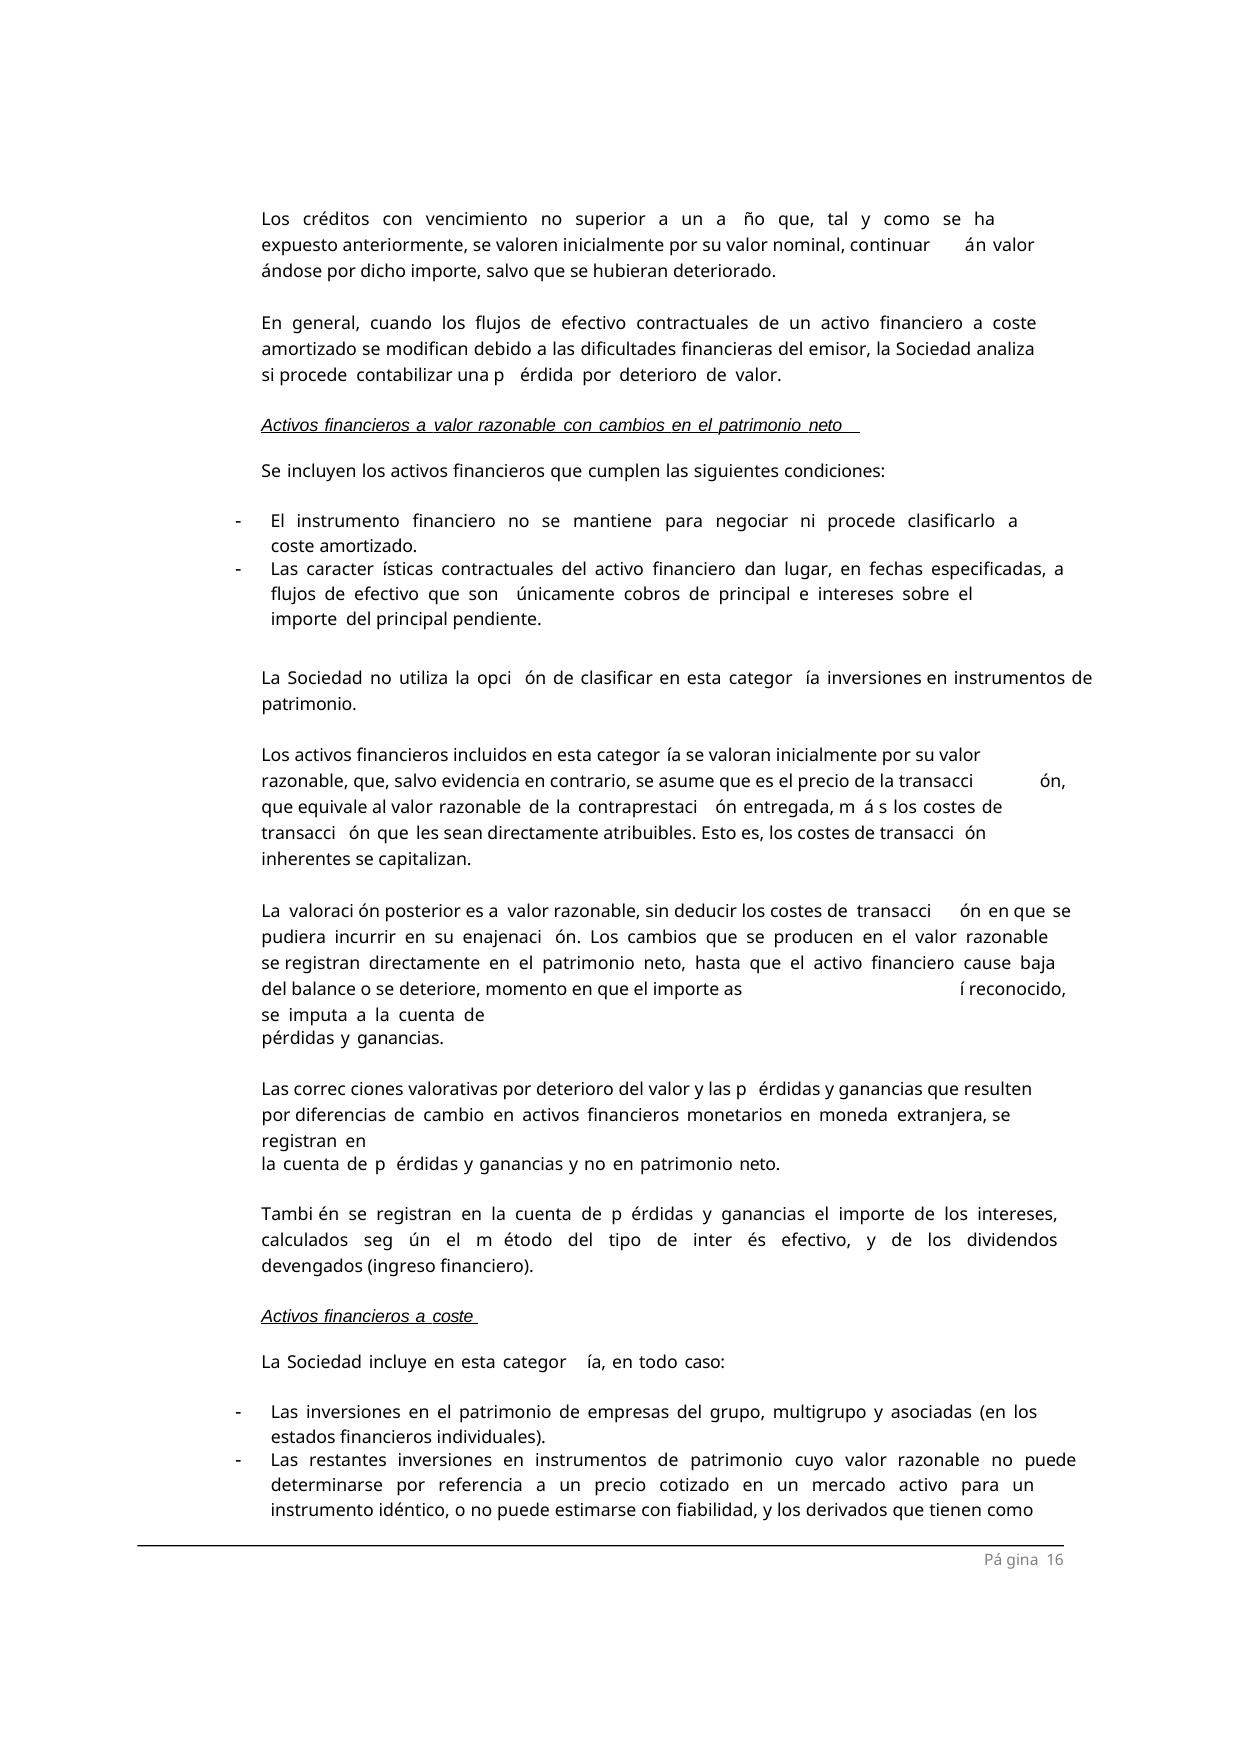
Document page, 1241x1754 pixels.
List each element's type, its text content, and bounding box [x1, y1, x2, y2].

text Se incluyen los activos financieros que cumplen las siguientes condiciones: [261, 458, 1178, 482]
list Las restantes inversiones en instrumentos de patrimonio cuyo valor razonable no puede [235, 1450, 1178, 1471]
text Los créditos con vencimiento no superior a un a ño que, tal y como se ha expuesto anteriormente, se valoren inicialmente por su valor nominal, continuar án valor ándose por dicho importe, salvo que se hubieran deteriorado. [261, 207, 1068, 283]
text pérdidas y ganancias. [261, 1029, 1178, 1048]
text flujos de efectivo que son únicamente cobros de principal e intereses sobre el importe del principal pendiente. [271, 581, 1044, 631]
text La Sociedad no utiliza la opci ón de clasificar en esta categor ía inversiones en instrumentos de patrimonio. [261, 665, 1124, 715]
text En general, cuando los flujos de efectivo contractuales de un activo financiero a coste amortizado se modifican debido a las dificultades financieras del emisor, la Sociedad analiza si procede contabilizar una p érdida por deterioro de valor. [261, 311, 1036, 387]
text determinarse por referencia a un precio cotizado en un mercado activo para un instrumento idéntico, o no puede estimarse con fiabilidad, y los derivados que tienen como [270, 1472, 1035, 1522]
text Activos financieros a valor razonable con cambios en el patrimonio neto [261, 414, 1178, 435]
text Las correc ciones valorativas por deterioro del valor y las p érdidas y ganancias que resulten por diferencias de cambio en activos financieros monetarios en moneda extranjera, se registran en [261, 1076, 1062, 1153]
text La valoraci ón posterior es a valor razonable, sin deducir los costes de transacci ón en que se pudiera incurrir en su enajenaci ón. Los cambios que se producen en el valor razonable se registran directamente en el patrimonio neto, hasta que el activo financiero cause baja del balance o se deteriore, momento en que el importe as í reconocido, se imputa a la cuenta de [261, 899, 1072, 1027]
list Las inversiones en el patrimonio de empresas del grupo, multigrupo y asociadas (en los estados financieros individuales). [235, 1399, 1038, 1449]
text Tambi én se registran en la cuenta de p érdidas y ganancias el importe de los intereses, calculados seg ún el m étodo del tipo de inter és efectivo, y de los dividendos devengados (ingreso financiero). [261, 1202, 1058, 1278]
text la cuenta de p érdidas y ganancias y no en patrimonio neto. [261, 1154, 1178, 1174]
list Las caracter ísticas contractuales del activo financiero dan lugar, en fechas especificadas, a [235, 559, 1178, 579]
text La Sociedad incluye en esta categor ía, en todo caso: [261, 1349, 1178, 1373]
list El instrumento financiero no se mantiene para negociar ni procede clasificarlo a coste amortizado. [235, 508, 1038, 558]
text Activos financieros a coste [261, 1306, 1178, 1326]
text Los activos financieros incluidos en esta categor ía se valoran inicialmente por su valor razonable, que, salvo evidencia en contrario, se asume que es el precio de la transacci ón, que equivale al valor razonable de la contraprestaci ón entregada, m á s los costes de transacci ón que les sean directamente atribuibles. Esto es, los costes de transacci ón inherentes se capitalizan. [261, 743, 1068, 871]
